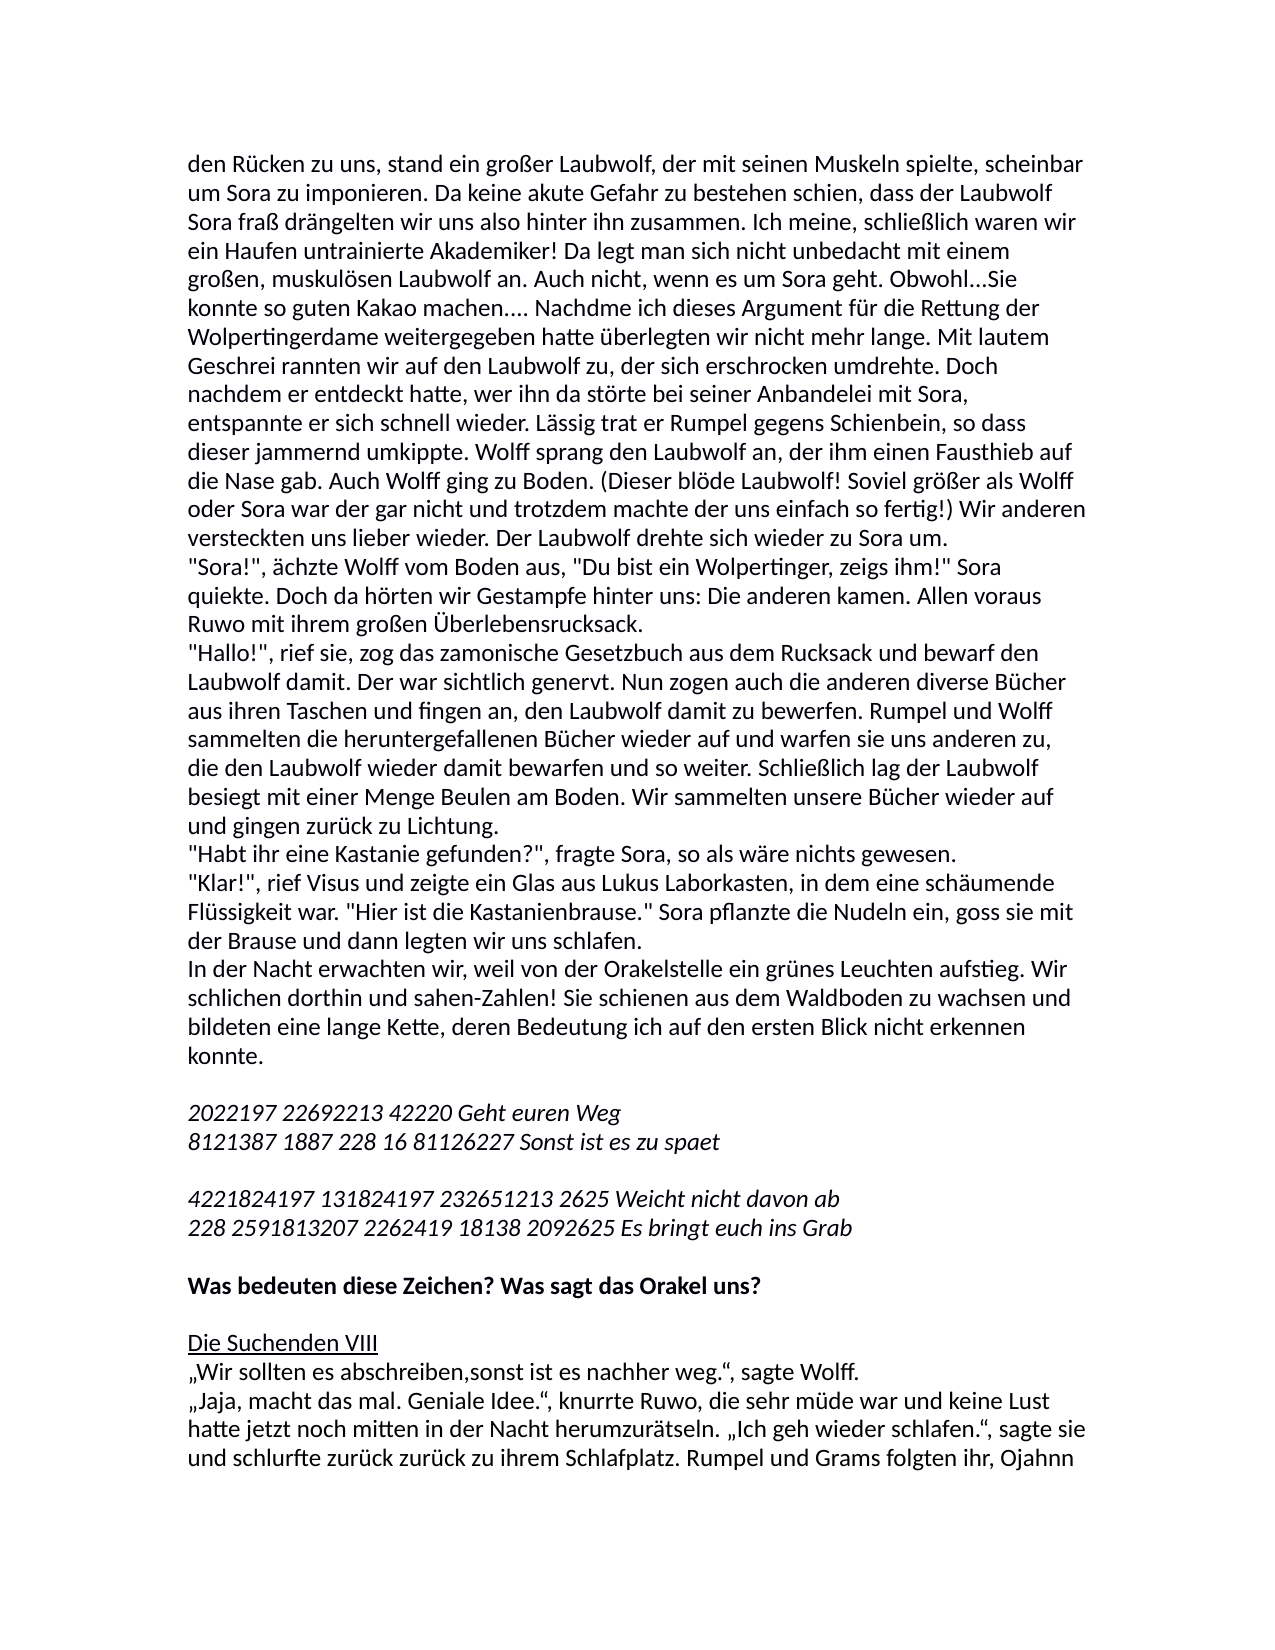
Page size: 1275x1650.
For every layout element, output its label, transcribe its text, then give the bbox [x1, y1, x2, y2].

text 8121387 1887 228 16 81126227 Sonst ist es zu spaet [187, 1127, 1087, 1156]
text 2022197 22692213 42220 Geht euren Weg [187, 1099, 1087, 1127]
text In der Nacht erwachten wir, weil von der Orakelstelle ein grünes Leuchten aufstieg. Wir schlichen dorthin und sahen-Zahlen! Sie schienen aus dem Waldboden zu wachsen und bildeten eine lange Kette, deren Bedeutung ich auf den ersten Blick nicht erkennen konnte. [187, 955, 1087, 1070]
text den Rücken zu uns, stand ein großer Laubwolf, der mit seinen Muskeln spielte, scheinbar um Sora zu imponieren. Da keine akute Gefahr zu bestehen schien, dass der Laubwolf Sora fraß drängelten wir uns also hinter ihn zusammen. Ich meine, schließlich waren wir ein Haufen untrainierte Akademiker! Da legt man sich nicht unbedacht mit einem großen, muskulösen Laubwolf an. Auch nicht, wenn es um Sora geht. Obwohl...Sie konnte so guten Kakao machen.... Nachdme ich dieses Argument für die Rettung der Wolpertingerdame weitergegeben hatte überlegten wir nicht mehr lange. Mit lautem Geschrei rannten wir auf den Laubwolf zu, der sich erschrocken umdrehte. Doch nachdem er entdeckt hatte, wer ihn da störte bei seiner Anbandelei mit Sora, entspannte er sich schnell wieder. Lässig trat er Rumpel gegens Schienbein, so dass dieser jammernd umkippte. Wolff sprang den Laubwolf an, der ihm einen Fausthieb auf die Nase gab. Auch Wolff ging zu Boden. (Dieser blöde Laubwolf! Soviel größer als Wolff oder Sora war der gar nicht und trotzdem machte der uns einfach so fertig!) Wir anderen versteckten uns lieber wieder. Der Laubwolf drehte sich wieder zu Sora um. [187, 150, 1087, 552]
text "Hallo!", rief sie, zog das zamonische Gesetzbuch aus dem Rucksack und bewarf den Laubwolf damit. Der war sichtlich genervt. Nun zogen auch die anderen diverse Bücher aus ihren Taschen und fingen an, den Laubwolf damit zu bewerfen. Rumpel und Wolff sammelten die heruntergefallenen Bücher wieder auf und warfen sie uns anderen zu, die den Laubwolf wieder damit bewarfen und so weiter. Schließlich lag der Laubwolf besiegt mit einer Menge Beulen am Boden. Wir sammelten unsere Bücher wieder auf und gingen zurück zu Lichtung. [187, 639, 1087, 840]
text 228 2591813207 2262419 18138 2092625 Es bringt euch ins Grab [187, 1214, 1087, 1242]
text "Klar!", rief Visus und zeigte ein Glas aus Lukus Laborkasten, in dem eine schäumende Flüssigkeit war. "Hier ist die Kastanienbrause." Sora pflanzte die Nudeln ein, goss sie mit der Brause und dann legten wir uns schlafen. [187, 869, 1087, 955]
text "Habt ihr eine Kastanie gefunden?", fragte Sora, so als wäre nichts gewesen. [187, 840, 1087, 869]
text „Wir sollten es abschreiben,sonst ist es nachher weg.“, sagte Wolff. [187, 1357, 1087, 1386]
text „Jaja, macht das mal. Geniale Idee.“, knurrte Ruwo, die sehr müde war und keine Lust hatte jetzt noch mitten in der Nacht herumzurätseln. „Ich geh wieder schlafen.“, sagte sie und schlurfte zurück zurück zu ihrem Schlafplatz. Rumpel und Grams folgten ihr, Ojahnn [187, 1386, 1087, 1472]
text Die Suchenden VIII [187, 1329, 1087, 1357]
text 4221824197 131824197 232651213 2625 Weicht nicht davon ab [187, 1185, 1087, 1214]
text Was bedeuten diese Zeichen? Was sagt das Orakel uns? [187, 1271, 1087, 1300]
text "Sora!", ächzte Wolff vom Boden aus, "Du bist ein Wolpertinger, zeigs ihm!" Sora quiekte. Doch da hörten wir Gestampfe hinter uns: Die anderen kamen. Allen voraus Ruwo mit ihrem großen Überlebensrucksack. [187, 552, 1087, 639]
